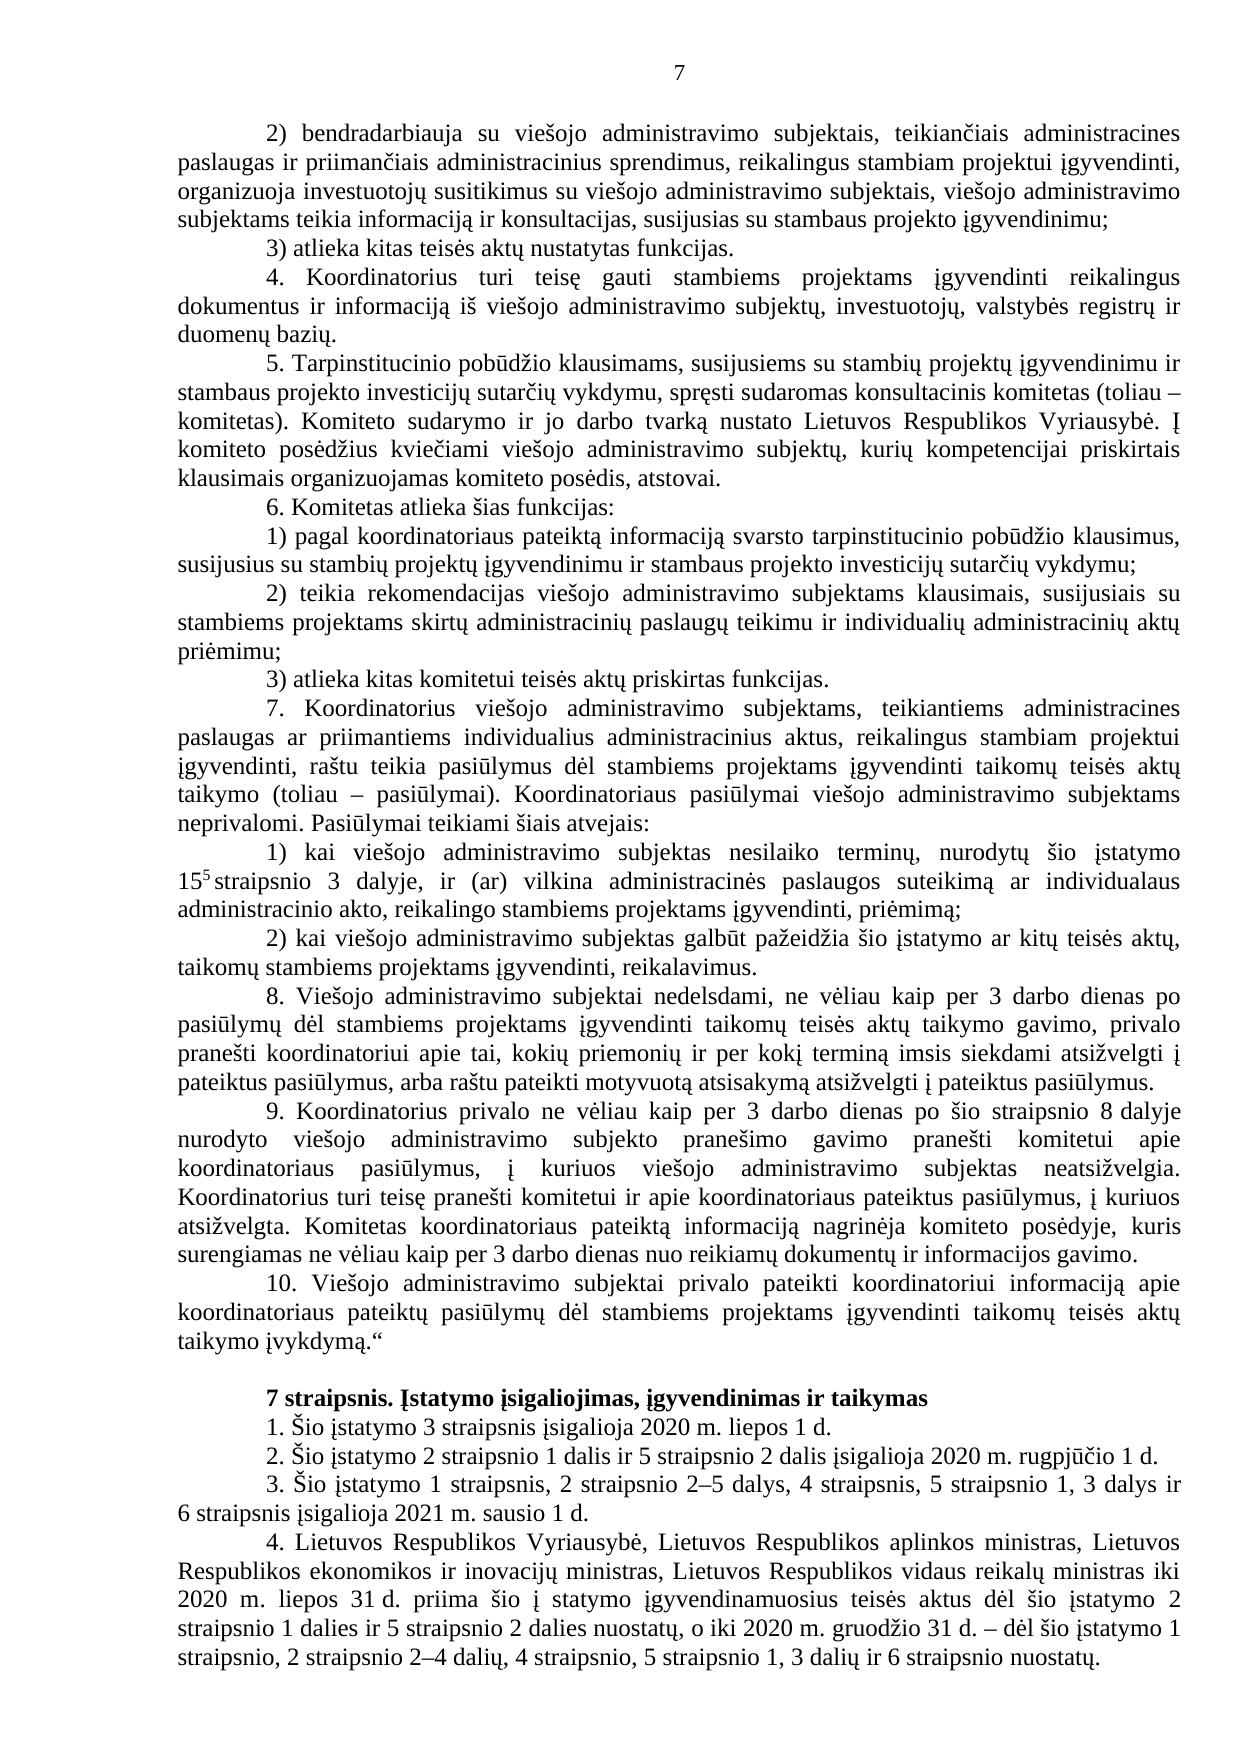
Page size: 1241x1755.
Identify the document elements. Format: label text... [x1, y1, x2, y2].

text 10. Viešojo administravimo subjektai privalo pateikti koordinatoriui informaciją apie koordinatoriaus pateiktų pasiūlymų dėl stambiems projektams įgyvendinti taikomų teisės aktų taikymo įvykdymą.“ [177, 1268, 1181, 1354]
text 2) bendradarbiauja su viešojo administravimo subjektais, teikiančiais administracines paslaugas ir priimančiais administracinius sprendimus, reikalingus stambiam projektui įgyvendinti, organizuoja investuotojų susitikimus su viešojo administravimo subjektais, viešojo administravimo subjektams teikia informaciją ir konsultacijas, susijusias su stambaus projekto įgyvendinimu; [177, 118, 1181, 233]
text 2) teikia rekomendacijas viešojo administravimo subjektams klausimais, susijusiais su stambiems projektams skirtų administracinių paslaugų teikimu ir individualių administracinių aktų priėmimu; [177, 578, 1181, 664]
text 7. Koordinatorius viešojo administravimo subjektams, teikiantiems administracines paslaugas ar priimantiems individualius administracinius aktus, reikalingus stambiam projektui įgyvendinti, raštu teikia pasiūlymus dėl stambiems projektams įgyvendinti taikomų teisės aktų taikymo (toliau – pasiūlymai). Koordinatoriaus pasiūlymai viešojo administravimo subjektams neprivalomi. Pasiūlymai teikiami šiais atvejais: [177, 693, 1181, 837]
text 8. Viešojo administravimo subjektai nedelsdami, ne vėliau kaip per 3 darbo dienas po pasiūlymų dėl stambiems projektams įgyvendinti taikomų teisės aktų taikymo gavimo, privalo pranešti koordinatoriui apie tai, kokių priemonių ir per kokį terminą imsis siekdami atsižvelgti į pateiktus pasiūlymus, arba raštu pateikti motyvuotą atsisakymą atsižvelgti į pateiktus pasiūlymus. [177, 981, 1181, 1096]
text 2) kai viešojo administravimo subjektas galbūt pažeidžia šio įstatymo ar kitų teisės aktų, taikomų stambiems projektams įgyvendinti, reikalavimus. [177, 923, 1181, 981]
text 1) pagal koordinatoriaus pateiktą informaciją svarsto tarpinstitucinio pobūdžio klausimus, susijusius su stambių projektų įgyvendinimu ir stambaus projekto investicijų sutarčių vykdymu; [177, 521, 1181, 578]
text 6. Komitetas atlieka šias funkcijas: [177, 492, 1181, 521]
text 9. Koordinatorius privalo ne vėliau kaip per 3 darbo dienas po šio straipsnio 8 dalyje nurodyto viešojo administravimo subjekto pranešimo gavimo pranešti komitetui apie koordinatoriaus pasiūlymus, į kuriuos viešojo administravimo subjektas neatsižvelgia. Koordinatorius turi teisę pranešti komitetui ir apie koordinatoriaus pateiktus pasiūlymus, į kuriuos atsižvelgta. Komitetas koordinatoriaus pateiktą informaciją nagrinėja komiteto posėdyje, kuris surengiamas ne vėliau kaip per 3 darbo dienas nuo reikiamų dokumentų ir informacijos gavimo. [177, 1096, 1181, 1268]
text 4. Lietuvos Respublikos Vyriausybė, Lietuvos Respublikos aplinkos ministras, Lietuvos Respublikos ekonomikos ir inovacijų ministras, Lietuvos Respublikos vidaus reikalų ministras iki 2020 m. liepos 31 d. priima šio į statymo įgyvendinamuosius teisės aktus dėl šio įstatymo 2 straipsnio 1 dalies ir 5 straipsnio 2 dalies nuostatų, o iki 2020 m. gruodžio 31 d. – dėl šio įstatymo 1 straipsnio, 2 straipsnio 2–4 dalių, 4 straipsnio, 5 straipsnio 1, 3 dalių ir 6 straipsnio nuostatų. [177, 1527, 1181, 1671]
text 3. Šio įstatymo 1 straipsnis, 2 straipsnio 2–5 dalys, 4 straipsnis, 5 straipsnio 1, 3 dalys ir 6 straipsnis įsigalioja 2021 m. sausio 1 d. [177, 1469, 1181, 1527]
text 1) kai viešojo administravimo subjektas nesilaiko terminų, nurodytų šio įstatymo 155 straipsnio 3 dalyje, ir (ar) vilkina administracinės paslaugos suteikimą ar individualaus administracinio akto, reikalingo stambiems projektams įgyvendinti, priėmimą; [177, 837, 1181, 923]
text 3) atlieka kitas komitetui teisės aktų priskirtas funkcijas. [177, 664, 1181, 693]
text 1. Šio įstatymo 3 straipsnis įsigalioja 2020 m. liepos 1 d. [177, 1412, 1181, 1441]
text 2. Šio įstatymo 2 straipsnio 1 dalis ir 5 straipsnio 2 dalis įsigalioja 2020 m. rugpjūčio 1 d. [177, 1441, 1181, 1469]
text 7 straipsnis. Įstatymo įsigaliojimas, įgyvendinimas ir taikymas [177, 1383, 1181, 1412]
text 5. Tarpinstitucinio pobūdžio klausimams, susijusiems su stambių projektų įgyvendinimu ir stambaus projekto investicijų sutarčių vykdymu, spręsti sudaromas konsultacinis komitetas (toliau – komitetas). Komiteto sudarymo ir jo darbo tvarką nustato Lietuvos Respublikos Vyriausybė. Į komiteto posėdžius kviečiami viešojo administravimo subjektų, kurių kompetencijai priskirtais klausimais organizuojamas komiteto posėdis, atstovai. [177, 348, 1181, 492]
text 3) atlieka kitas teisės aktų nustatytas funkcijas. [177, 233, 1181, 262]
text 4. Koordinatorius turi teisę gauti stambiems projektams įgyvendinti reikalingus dokumentus ir informaciją iš viešojo administravimo subjektų, investuotojų, valstybės registrų ir duomenų bazių. [177, 262, 1181, 348]
